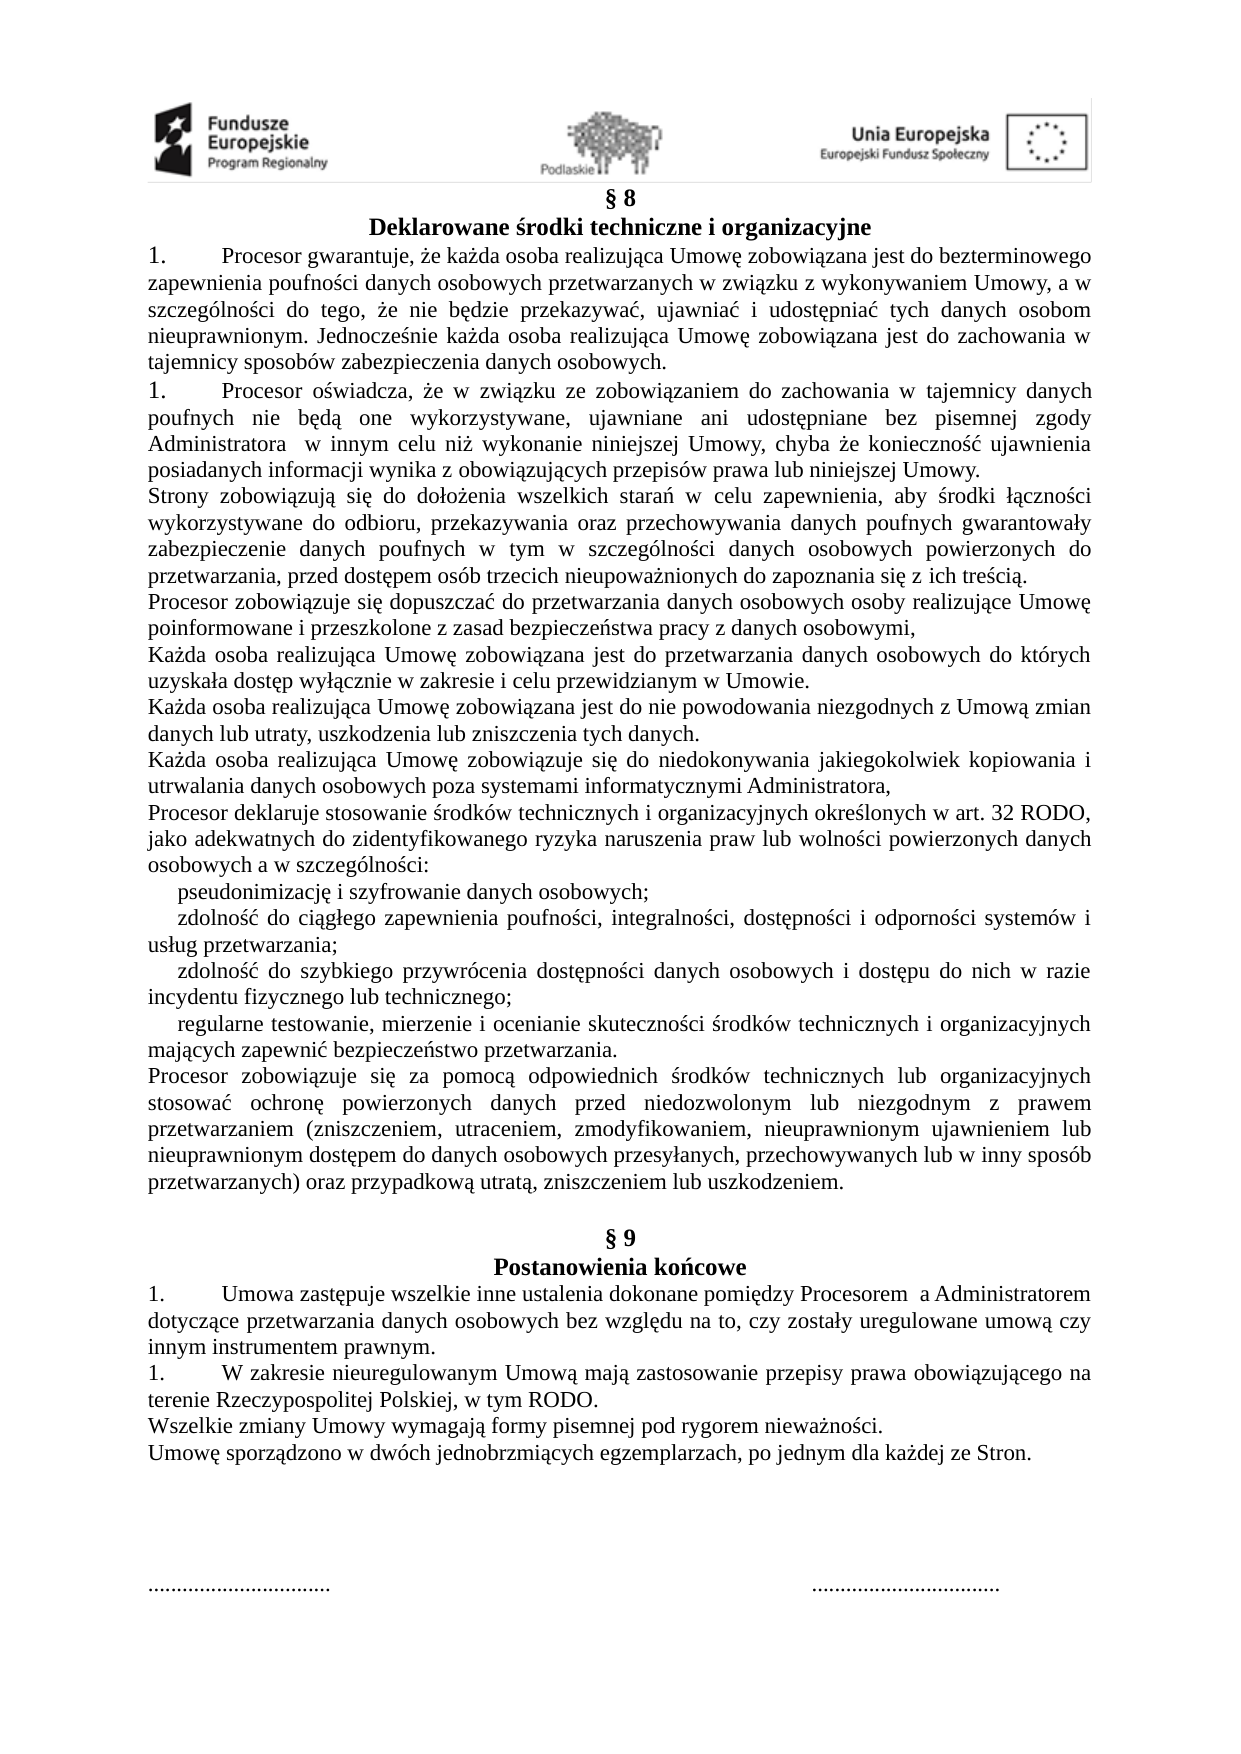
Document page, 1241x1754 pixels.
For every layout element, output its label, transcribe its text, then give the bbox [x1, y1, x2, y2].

list Procesor oświadcza, że w związku ze zobowiązaniem do zachowania w tajemnicy danych poufnych nie będą one wykorzystywane, ujawniane ani udostępniane bez pisemnej zgody Administratora w innym celu niż wykonanie niniejszej Umowy, chyba że konieczność ujawnienia posiadanych informacji wynika z obowiązujących przepisów prawa lub niniejszej Umowy. [148, 375, 1093, 483]
text § 8 [148, 183, 1093, 212]
text Każda osoba realizująca Umowę zobowiązana jest do nie powodowania niezgodnych z Umową zmian danych lub utraty, uszkodzenia lub zniszczenia tych danych. [148, 693, 1093, 746]
list Procesor gwarantuje, że każda osoba realizująca Umowę zobowiązana jest do bezterminowego zapewnienia poufności danych osobowych przetwarzanych w związku z wykonywaniem Umowy, a w szczególności do tego, że nie będzie przekazywać, ujawniać i udostępniać tych danych osobom nieuprawnionym. Jednocześnie każda osoba realizująca Umowę zobowiązana jest do zachowania w tajemnicy sposobów zabezpieczenia danych osobowych. [148, 241, 1093, 375]
text Każda osoba realizująca Umowę zobowiązana jest do przetwarzania danych osobowych do których uzyskała dostęp wyłącznie w zakresie i celu przewidzianym w Umowie. [148, 641, 1093, 693]
text Procesor zobowiązuje się za pomocą odpowiednich środków technicznych lub organizacyjnych stosować ochronę powierzonych danych przed niedozwolonym lub niezgodnym z prawem przetwarzaniem (zniszczeniem, utraceniem, zmodyfikowaniem, nieuprawnionym ujawnieniem lub nieuprawnionym dostępem do danych osobowych przesyłanych, przechowywanych lub w inny sposób przetwarzanych) oraz przypadkową utratą, zniszczeniem lub uszkodzeniem. [148, 1062, 1093, 1194]
text Deklarowane środki techniczne i organizacyjne [148, 212, 1093, 241]
text ................................ ................................. [148, 1570, 1093, 1597]
text zdolność do szybkiego przywrócenia dostępności danych osobowych i dostępu do nich w razie incydentu fizycznego lub technicznego; [148, 957, 1093, 1010]
text regularne testowanie, mierzenie i ocenianie skuteczności środków technicznych i organizacyjnych mających zapewnić bezpieczeństwo przetwarzania. [148, 1010, 1093, 1062]
text Strony zobowiązują się do dołożenia wszelkich starań w celu zapewnienia, aby środki łączności wykorzystywane do odbioru, przekazywania oraz przechowywania danych poufnych gwarantowały zabezpieczenie danych poufnych w tym w szczególności danych osobowych powierzonych do przetwarzania, przed dostępem osób trzecich nieupoważnionych do zapoznania się z ich treścią. [148, 483, 1093, 588]
list Umowa zastępuje wszelkie inne ustalenia dokonane pomiędzy Procesorem a Administratorem dotyczące przetwarzania danych osobowych bez względu na to, czy zostały uregulowane umową czy innym instrumentem prawnym. [148, 1280, 1093, 1359]
text zdolność do ciągłego zapewnienia poufności, integralności, dostępności i odporności systemów i usług przetwarzania; [148, 904, 1093, 957]
text § 9 [148, 1223, 1093, 1252]
text Każda osoba realizująca Umowę zobowiązuje się do niedokonywania jakiegokolwiek kopiowania i utrwalania danych osobowych poza systemami informatycznymi Administratora, [148, 746, 1093, 799]
text Procesor zobowiązuje się dopuszczać do przetwarzania danych osobowych osoby realizujące Umowę poinformowane i przeszkolone z zasad bezpieczeństwa pracy z danych osobowymi, [148, 588, 1093, 641]
list W zakresie nieuregulowanym Umową mają zastosowanie przepisy prawa obowiązującego na terenie Rzeczypospolitej Polskiej, w tym RODO. [148, 1359, 1093, 1412]
text Umowę sporządzono w dwóch jednobrzmiących egzemplarzach, po jednym dla każdej ze Stron. [148, 1438, 1093, 1465]
text Postanowienia końcowe [148, 1252, 1093, 1280]
text pseudonimizację i szyfrowanie danych osobowych; [148, 878, 1093, 904]
text Procesor deklaruje stosowanie środków technicznych i organizacyjnych określonych w art. 32 RODO, jako adekwatnych do zidentyfikowanego ryzyka naruszenia praw lub wolności powierzonych danych osobowych a w szczególności: [148, 799, 1093, 878]
text Wszelkie zmiany Umowy wymagają formy pisemnej pod rygorem nieważności. [148, 1412, 1093, 1438]
